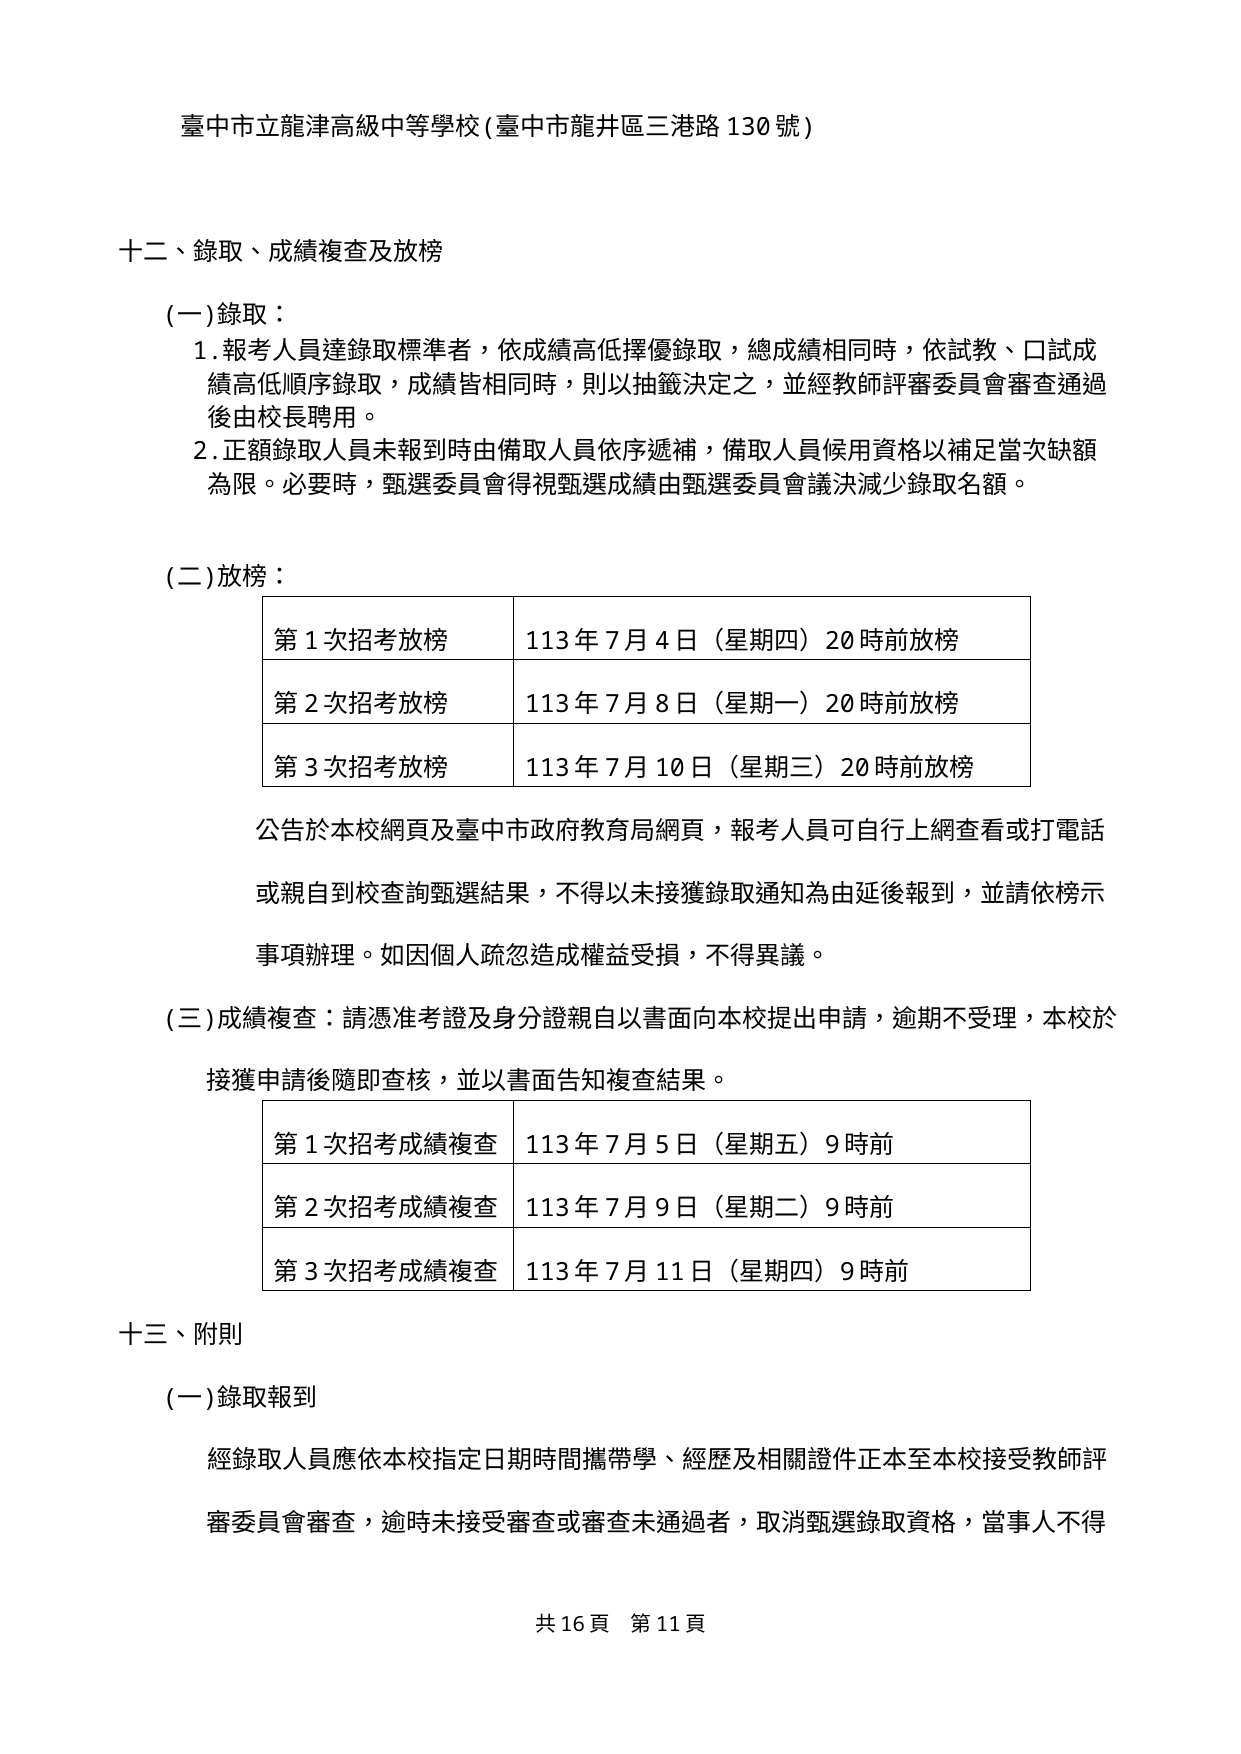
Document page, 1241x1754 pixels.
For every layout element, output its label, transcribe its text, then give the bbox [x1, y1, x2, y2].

text (一)錄取報到 [118, 1354, 1122, 1416]
table_cell 113年7月9日（星期二）9時前 [514, 1164, 1030, 1227]
text 十二、錄取、成績複查及放榜 [118, 208, 1122, 271]
text 十三、附則 [118, 1291, 1122, 1354]
table_header 第1次招考放榜 [263, 597, 513, 659]
table_cell 113年7月10日（星期三）20時前放榜 [514, 724, 1030, 786]
table_cell 第3次招考放榜 [263, 724, 513, 786]
table_cell 113年7月11日（星期四）9時前 [514, 1228, 1030, 1290]
text 1.報考人員達錄取標準者，依成績高低擇優錄取，總成績相同時，依試教、口試成績高低順序錄取，成績皆相同時，則以抽籤決定之，並經教師評審委員會審查通過後由校長聘用。 [192, 333, 1122, 433]
text 公告於本校網頁及臺中市政府教育局網頁，報考人員可自行上網查看或打電話或親自到校查詢甄選結果，不得以未接獲錄取通知為由延後報到，並請依榜示事項辦理。如因個人疏忽造成權益受損，不得異議。 [256, 787, 1122, 975]
table_header 第1次招考成績複查 [263, 1101, 513, 1163]
table_cell 113年7月8日（星期一）20時前放榜 [514, 660, 1030, 723]
text (二)放榜： [118, 533, 1122, 596]
table_cell 第3次招考成績複查 [263, 1228, 513, 1290]
table_cell 第2次招考放榜 [263, 660, 513, 723]
text (三)成績複查：請憑准考證及身分證親自以書面向本校提出申請，逾期不受理，本校於接獲申請後隨即查核，並以書面告知複查結果。 [162, 975, 1122, 1100]
text 臺中市立龍津高級中等學校(臺中市龍井區三港路130號) [181, 83, 1122, 146]
text (一)錄取： [118, 271, 1122, 333]
text 經錄取人員應依本校指定日期時間攜帶學、經歷及相關證件正本至本校接受教師評審委員會審查，逾時未接受審查或審查未通過者，取消甄選錄取資格，當事人不得 [207, 1416, 1122, 1541]
table_header 113年7月5日（星期五）9時前 [514, 1101, 1030, 1163]
table_cell 第2次招考成績複查 [263, 1164, 513, 1227]
text 2.正額錄取人員未報到時由備取人員依序遞補，備取人員候用資格以補足當次缺額為限。必要時，甄選委員會得視甄選成績由甄選委員會議決減少錄取名額。 [192, 433, 1122, 500]
table_header 113年7月4日（星期四）20時前放榜 [514, 597, 1030, 659]
